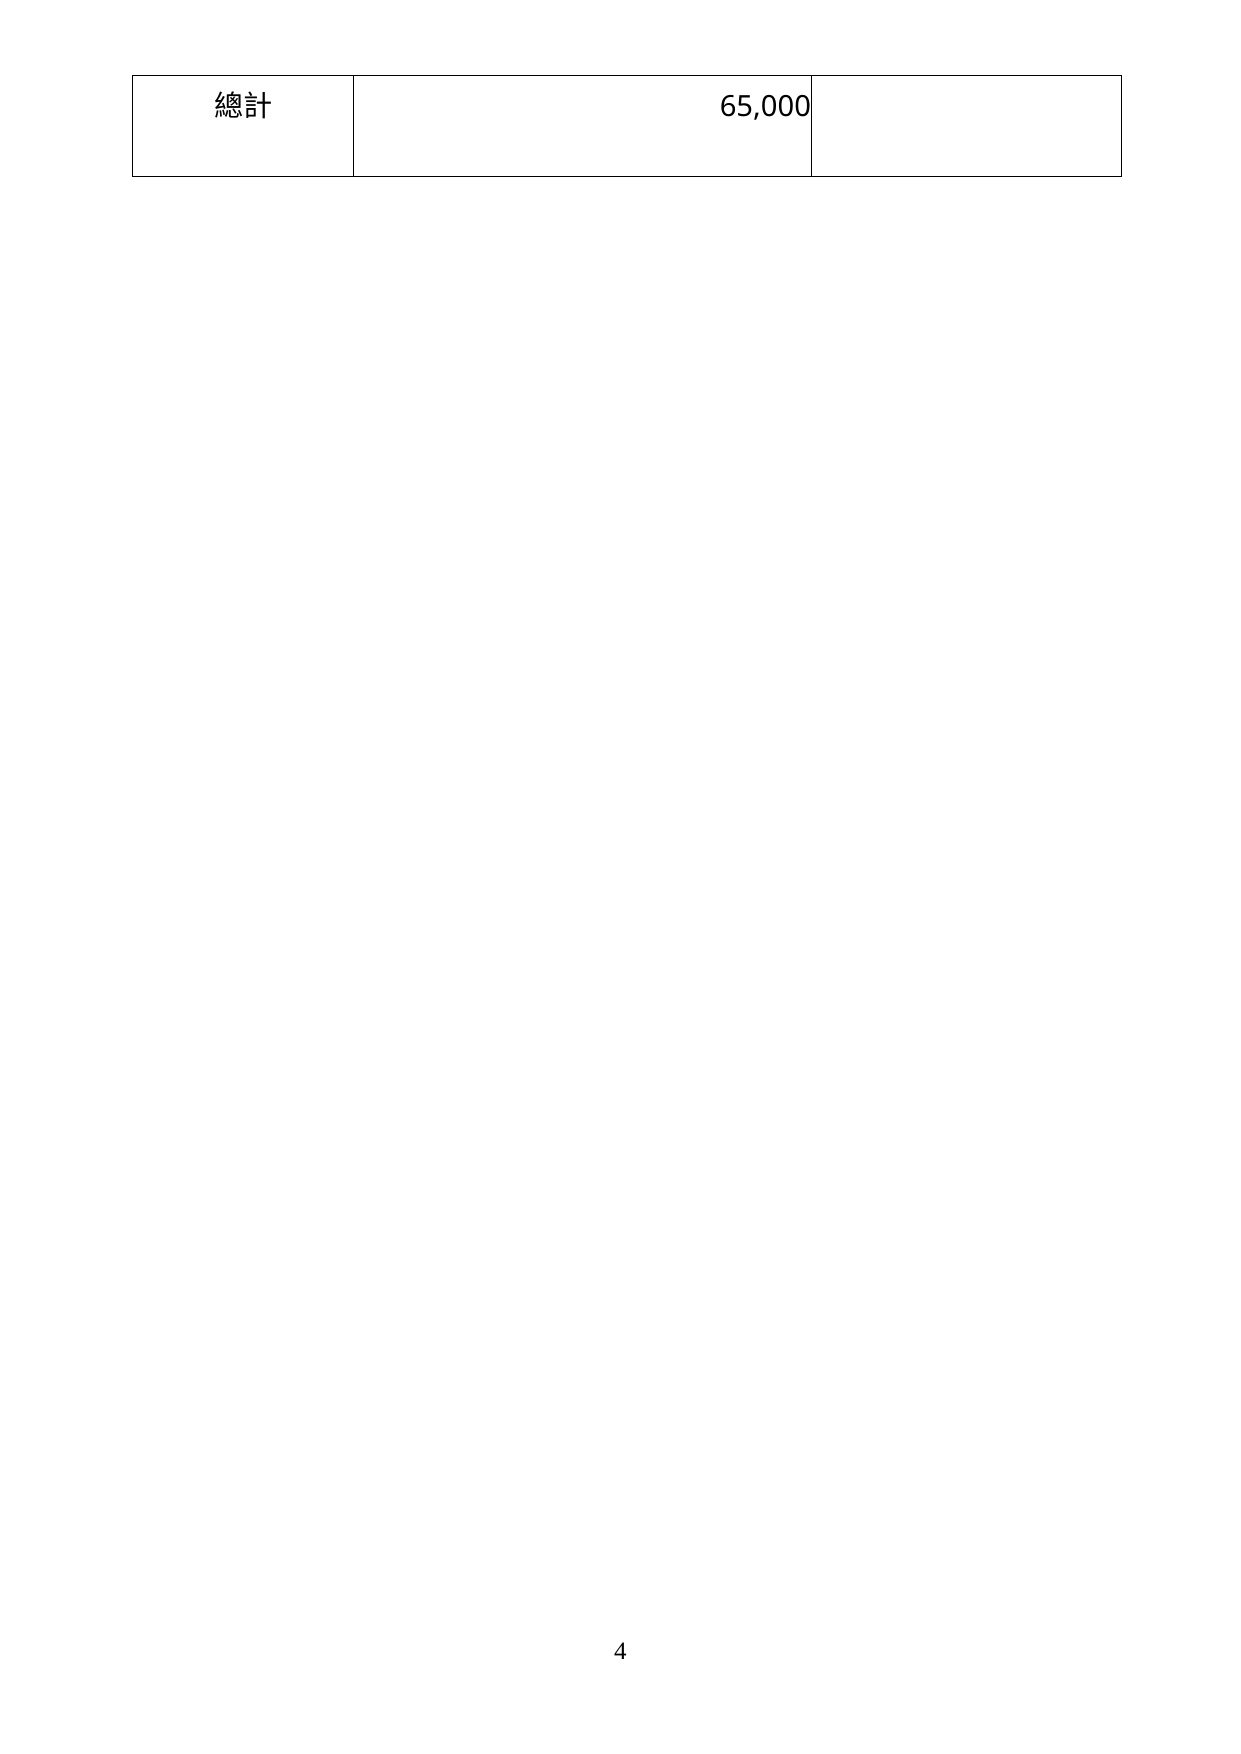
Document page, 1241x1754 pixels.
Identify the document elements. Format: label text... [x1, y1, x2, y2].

table_cell 65,000 [354, 76, 811, 176]
table_cell 總計 [133, 76, 353, 176]
table_cell [812, 76, 1121, 176]
